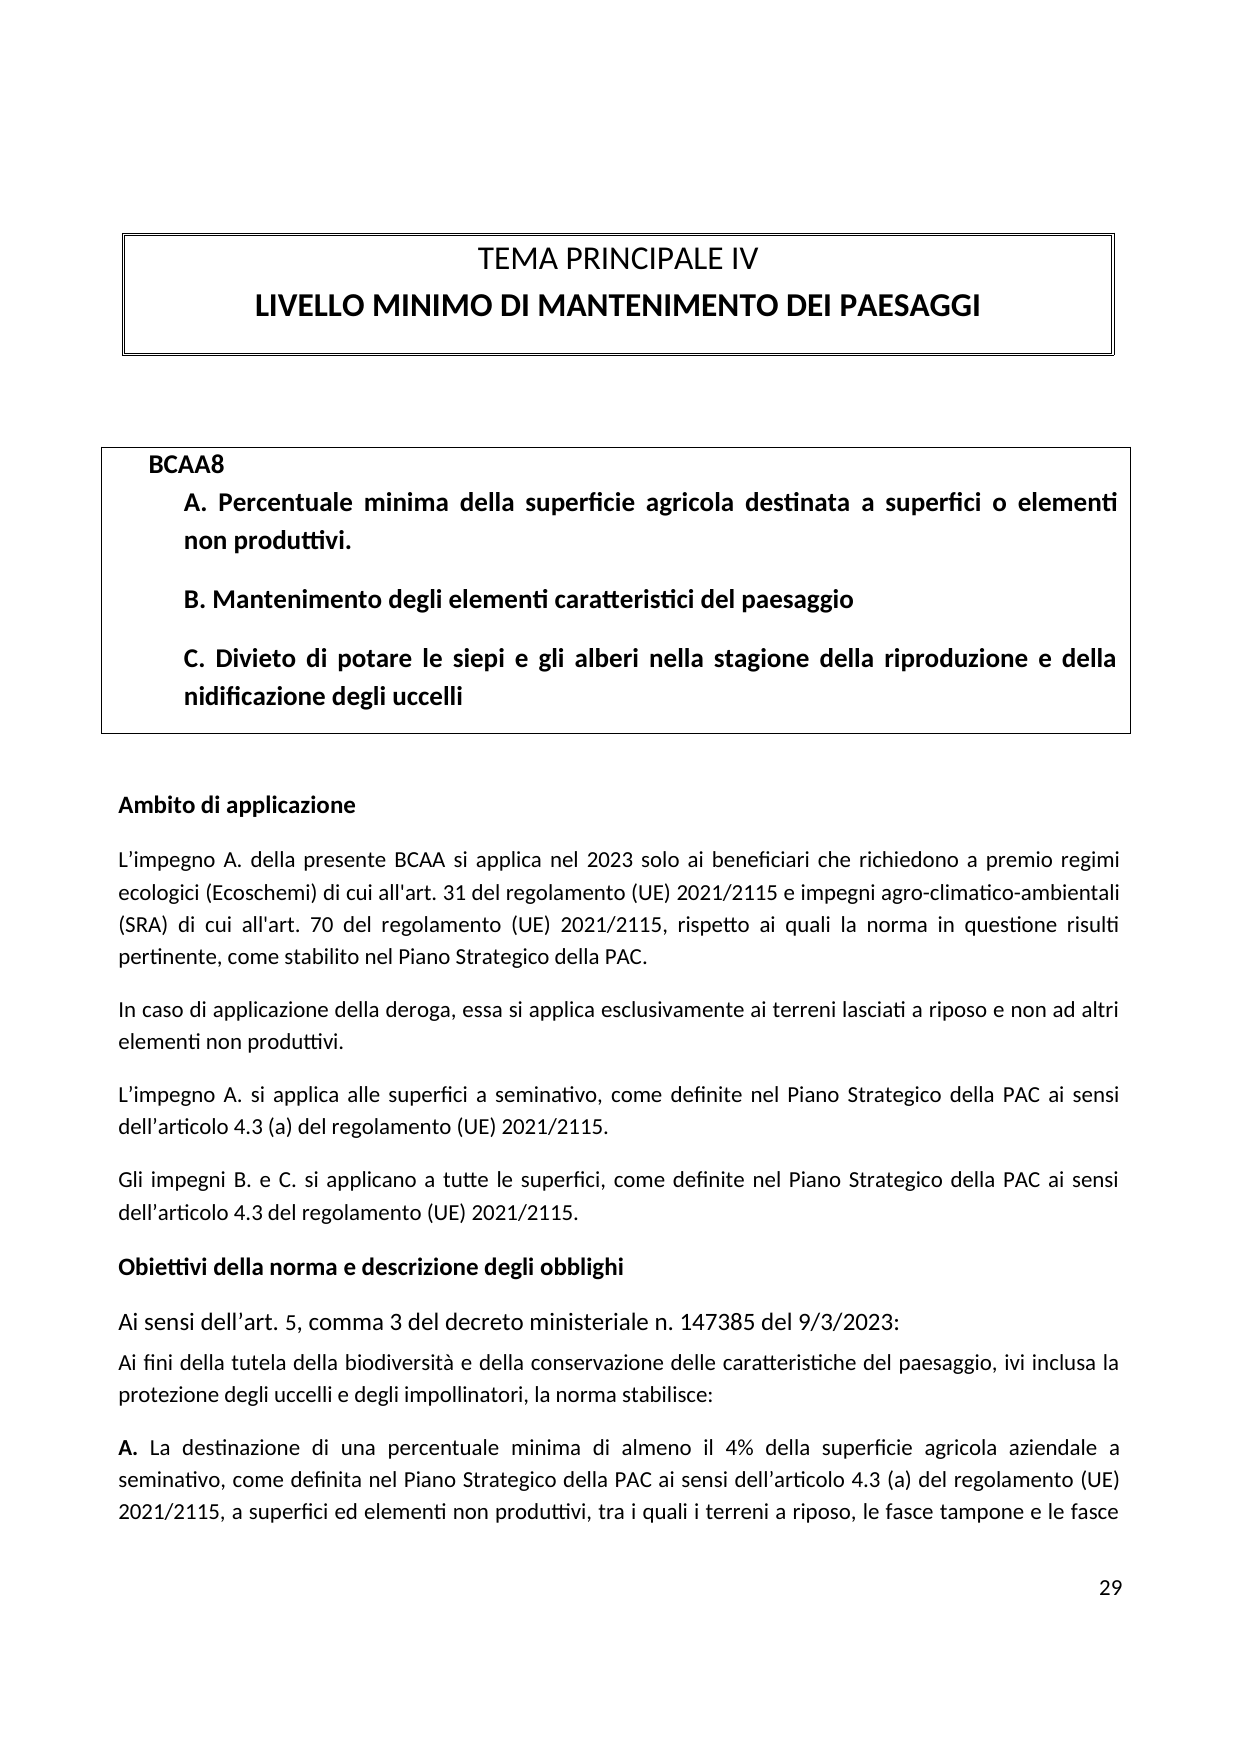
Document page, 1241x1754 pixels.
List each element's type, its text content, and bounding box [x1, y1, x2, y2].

text In caso di applicazione della deroga, essa si applica esclusivamente ai terreni lasciati a riposo e non ad altri elementi non produttivi. [118, 995, 1122, 1055]
text Gli impegni B. e C. si applicano a tutte le superfici, come definite nel Piano Strategico della PAC ai sensi dell’articolo 4.3 del regolamento (UE) 2021/2115. [118, 1165, 1122, 1226]
text Obiettivi della norma e descrizione degli obblighi [118, 1251, 1122, 1281]
text Ai sensi dell’art. 5, comma 3 del decreto ministeriale n. 147385 del 9/3/2023: [118, 1306, 1122, 1337]
text Ambito di applicazione [118, 789, 1122, 820]
table_header BCAA8 A. Percentuale minima della superficie agricola destinata a superfici o elementi non produttivi. B. Mantenimento degli elementi caratteristici del paesaggio C. Divieto di potare le siepi e gli alberi nella stagione della riproduzione e della nidificazione degli uccelli [102, 448, 1130, 733]
text L’impegno A. si applica alle superfici a seminativo, come definite nel Piano Strategico della PAC ai sensi dell’articolo 4.3 (a) del regolamento (UE) 2021/2115. [118, 1080, 1122, 1140]
subtitle TEMA PRINCIPALE IV LIVELLO MINIMO DI MANTENIMENTO DEI PAESAGGI [125, 236, 1111, 324]
text L’impegno A. della presente BCAA si applica nel 2023 solo ai beneficiari che richiedono a premio regimi ecologici (Ecoschemi) di cui all'art. 31 del regolamento (UE) 2021/2115 e impegni agro-climatico-ambientali (SRA) di cui all'art. 70 del regolamento (UE) 2021/2115, rispetto ai quali la norma in questione risulti pertinente, come stabilito nel Piano Strategico della PAC. [118, 845, 1122, 970]
text A. La destinazione di una percentuale minima di almeno il 4% della superficie agricola aziendale a seminativo, come definita nel Piano Strategico della PAC ai sensi dell’articolo 4.3 (a) del regolamento (UE) 2021/2115, a superfici ed elementi non produttivi, tra i quali i terreni a riposo, le fasce tampone e le fasce [118, 1433, 1122, 1526]
text Ai fini della tutela della biodiversità e della conservazione delle caratteristiche del paesaggio, ivi inclusa la protezione degli uccelli e degli impollinatori, la norma stabilisce: [118, 1348, 1122, 1408]
